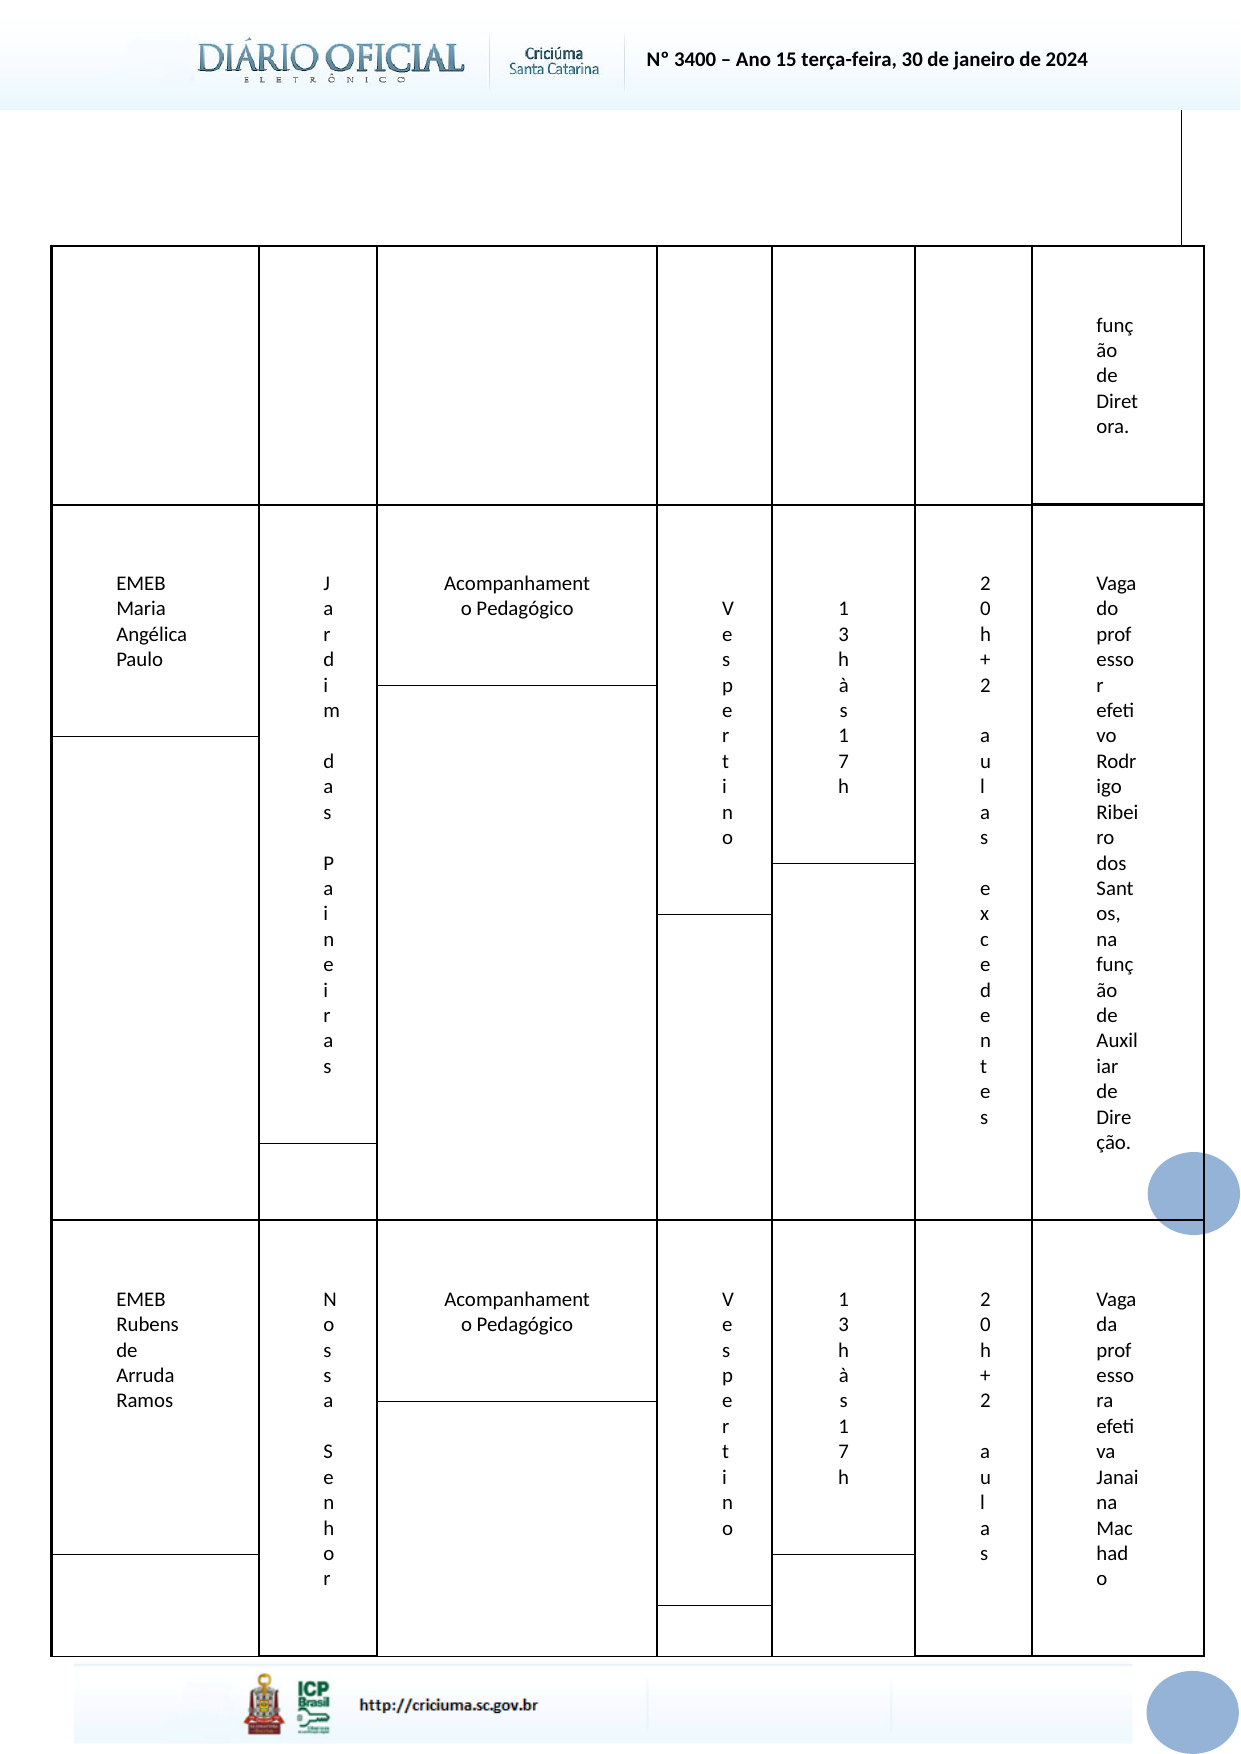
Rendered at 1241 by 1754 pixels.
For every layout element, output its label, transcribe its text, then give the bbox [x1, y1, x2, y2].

table_cell 20h +2 aulas [916, 1221, 1031, 1655]
table_cell Vespertino [658, 506, 771, 914]
table_cell [378, 686, 656, 1219]
table_cell Vaga da professora efetiva Janaina Machado [1033, 1221, 1203, 1655]
table_cell [773, 1555, 914, 1656]
table_cell [53, 1555, 258, 1656]
table_cell [916, 247, 1031, 503]
table_cell Vespertino [658, 1221, 771, 1605]
table_cell [773, 864, 914, 1219]
table_cell [260, 1144, 376, 1219]
table_cell função de Diretora. [1033, 247, 1203, 503]
table_cell [658, 915, 771, 1219]
table_cell [658, 247, 771, 503]
table_cell EMEB Rubens de Arruda Ramos [53, 1221, 258, 1554]
table_cell [378, 1402, 656, 1656]
table_cell Acompanhamento Pedagógico [378, 1221, 656, 1401]
table_cell [773, 247, 914, 503]
table_cell [53, 737, 258, 1219]
table_cell Jardim das Paineiras [260, 506, 376, 1143]
table_cell [260, 247, 376, 503]
table_cell 13h às 17h [773, 506, 914, 863]
table_cell Nossa Senhor [260, 1221, 376, 1655]
table_cell [53, 247, 258, 503]
table_cell Vaga do professor efetivo Rodrigo Ribeiro dos Santos, na função de Auxiliar de Direção. [1033, 506, 1203, 1219]
table_cell EMEB Maria Angélica Paulo [53, 506, 258, 736]
table_cell 13h às 17h [773, 1221, 914, 1554]
table_cell [658, 1606, 771, 1656]
table_cell [378, 247, 656, 503]
table_cell Acompanhamento Pedagógico [378, 506, 656, 685]
table_cell 20h +2 aulas excedentes [916, 506, 1031, 1219]
